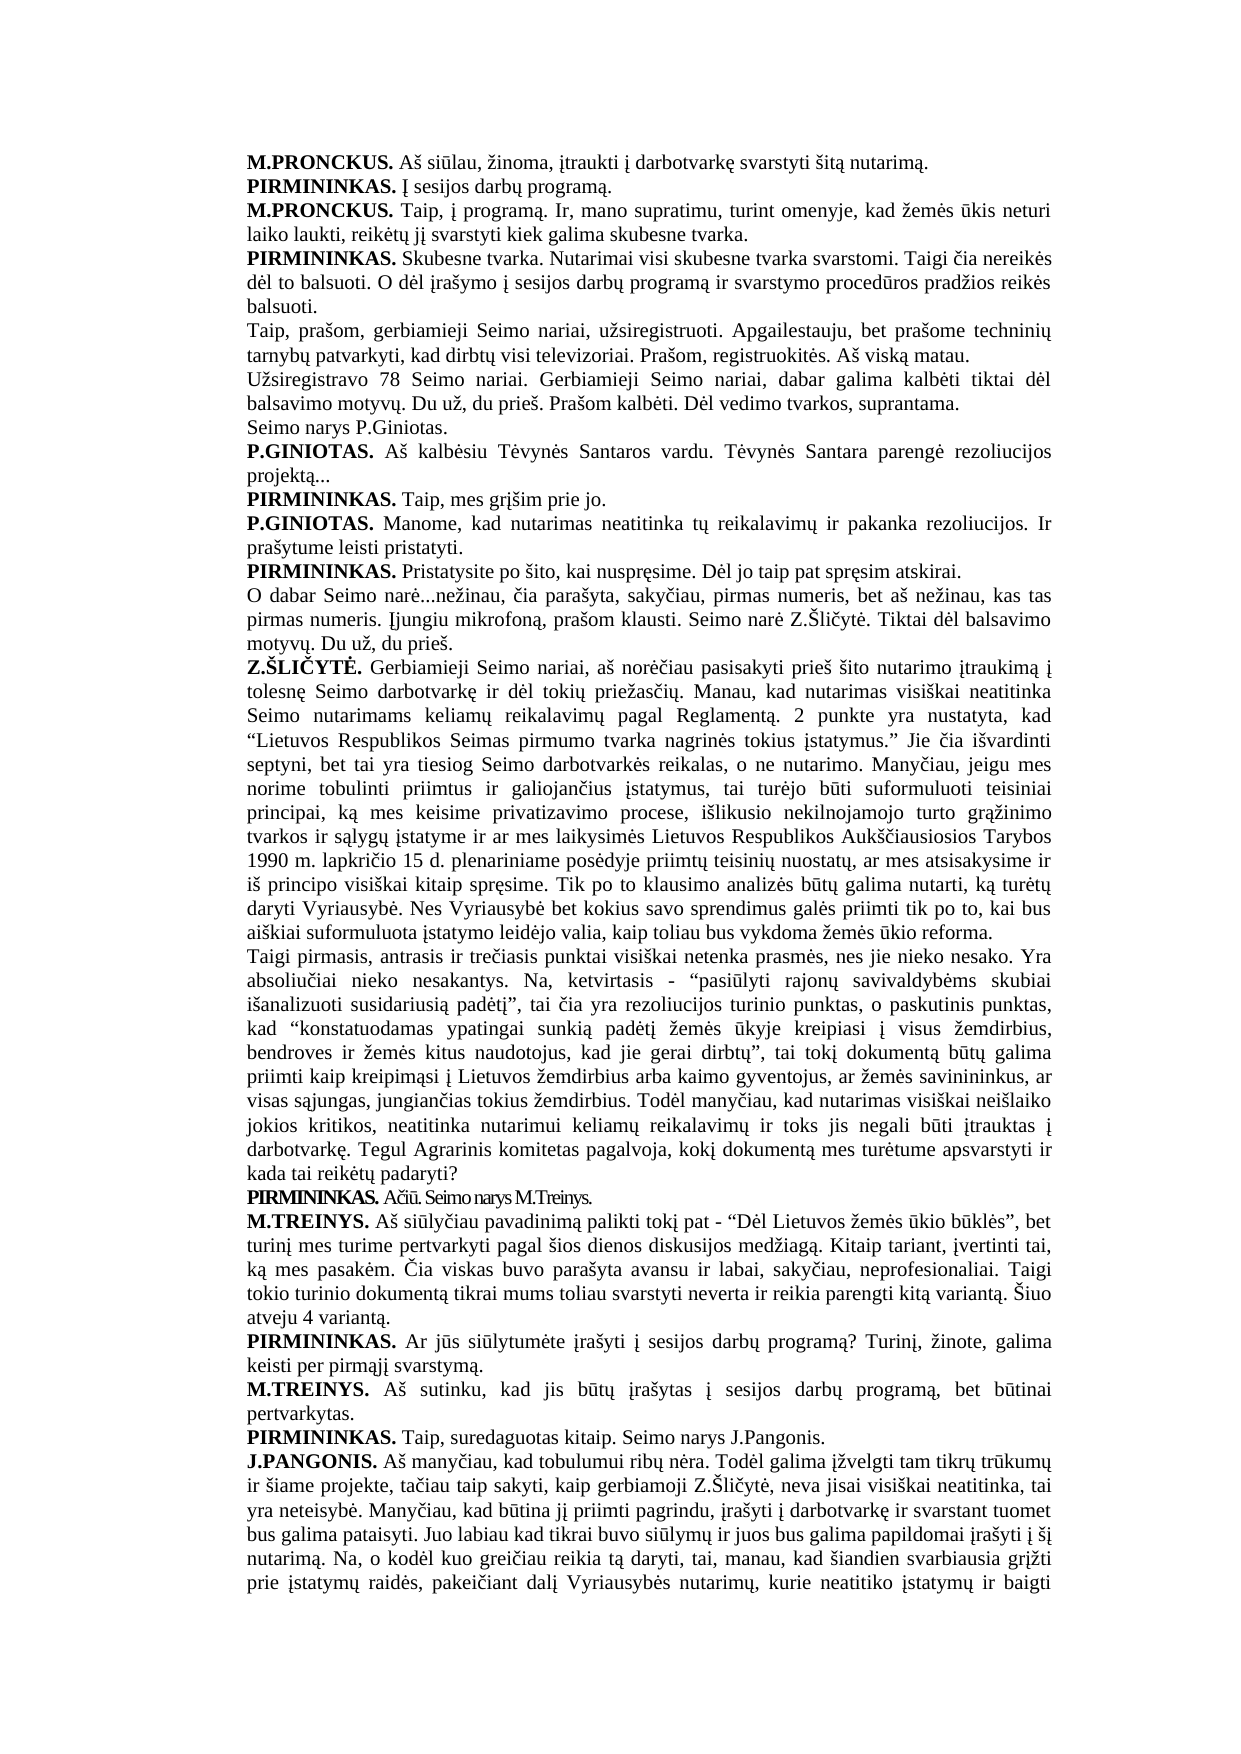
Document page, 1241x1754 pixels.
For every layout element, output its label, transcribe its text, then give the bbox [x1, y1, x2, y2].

text PIRMININKAS. Pristatysite po šito, kai nuspręsime. Dėl jo taip pat spręsim atskirai. [247, 559, 1053, 583]
text J.PANGONIS. Aš manyčiau, kad tobulumui ribų nėra. Todėl galima įžvelgti tam tikrų trūkumų ir šiame projekte, tačiau taip sakyti, kaip gerbiamoji Z.Šličytė, neva jisai visiškai neatitinka, tai yra neteisybė. Manyčiau, kad būtina jį priimti pagrindu, įrašyti į darbotvarkę ir svarstant tuomet bus galima pataisyti. Juo labiau kad tikrai buvo siūlymų ir juos bus galima papildomai įrašyti į šį nutarimą. Na, o kodėl kuo greičiau reikia tą daryti, tai, manau, kad šiandien svarbiausia grįžti prie įstatymų raidės, pakeičiant dalį Vyriausybės nutarimų, kurie neatitiko įstatymų ir baigti [247, 1449, 1053, 1594]
text M.TREINYS. Aš sutinku, kad jis būtų įrašytas į sesijos darbų programą, bet būtinai pertvarkytas. [247, 1377, 1053, 1425]
text P.GINIOTAS. Aš kalbėsiu Tėvynės Santaros vardu. Tėvynės Santara parengė rezoliucijos projektą... [247, 439, 1053, 487]
text PIRMININKAS. Ar jūs siūlytumėte įrašyti į sesijos darbų programą? Turinį, žinote, galima keisti per pirmąjį svarstymą. [247, 1329, 1053, 1377]
text Seimo narys P.Giniotas. [247, 415, 1053, 439]
text M.TREINYS. Aš siūlyčiau pavadinimą palikti tokį pat - “Dėl Lietuvos žemės ūkio būklės”, bet turinį mes turime pertvarkyti pagal šios dienos diskusijos medžiagą. Kitaip tariant, įvertinti tai, ką mes pasakėm. Čia viskas buvo parašyta avansu ir labai, sakyčiau, neprofesionaliai. Taigi tokio turinio dokumentą tikrai mums toliau svarstyti neverta ir reikia parengti kitą variantą. Šiuo atveju 4 variantą. [247, 1209, 1053, 1329]
text PIRMININKAS. Skubesne tvarka. Nutarimai visi skubesne tvarka svarstomi. Taigi čia nereikės dėl to balsuoti. O dėl įrašymo į sesijos darbų programą ir svarstymo procedūros pradžios reikės balsuoti. [247, 246, 1053, 318]
text PIRMININKAS. Į sesijos darbų programą. [247, 174, 1053, 198]
text P.GINIOTAS. Manome, kad nutarimas neatitinka tų reikalavimų ir pakanka rezoliucijos. Ir prašytume leisti pristatyti. [247, 511, 1053, 559]
text PIRMININKAS. Ačiū. Seimo narys M.Treinys. [247, 1185, 1053, 1209]
text O dabar Seimo narė...nežinau, čia parašyta, sakyčiau, pirmas numeris, bet aš nežinau, kas tas pirmas numeris. Įjungiu mikrofoną, prašom klausti. Seimo narė Z.Šličytė. Tiktai dėl balsavimo motyvų. Du už, du prieš. [247, 583, 1053, 655]
text M.PRONCKUS. Taip, į programą. Ir, mano supratimu, turint omenyje, kad žemės ūkis neturi laiko laukti, reikėtų jį svarstyti kiek galima skubesne tvarka. [247, 198, 1053, 246]
text Z.ŠLIČYTĖ. Gerbiamieji Seimo nariai, aš norėčiau pasisakyti prieš šito nutarimo įtraukimą į tolesnę Seimo darbotvarkę ir dėl tokių priežasčių. Manau, kad nutarimas visiškai neatitinka Seimo nutarimams keliamų reikalavimų pagal Reglamentą. 2 punkte yra nustatyta, kad “Lietuvos Respublikos Seimas pirmumo tvarka nagrinės tokius įstatymus.” Jie čia išvardinti septyni, bet tai yra tiesiog Seimo darbotvarkės reikalas, o ne nutarimo. Manyčiau, jeigu mes norime tobulinti priimtus ir galiojančius įstatymus, tai turėjo būti suformuluoti teisiniai principai, ką mes keisime privatizavimo procese, išlikusio nekilnojamojo turto grąžinimo tvarkos ir sąlygų įstatyme ir ar mes laikysimės Lietuvos Respublikos Aukščiausiosios Tarybos 1990 m. lapkričio 15 d. plenariniame posėdyje priimtų teisinių nuostatų, ar mes atsisakysime ir iš principo visiškai kitaip spręsime. Tik po to klausimo analizės būtų galima nutarti, ką turėtų daryti Vyriausybė. Nes Vyriausybė bet kokius savo sprendimus galės priimti tik po to, kai bus aiškiai suformuluota įstatymo leidėjo valia, kaip toliau bus vykdoma žemės ūkio reforma. [247, 655, 1053, 944]
text Taip, prašom, gerbiamieji Seimo nariai, užsiregistruoti. Apgailestauju, bet prašome techninių tarnybų patvarkyti, kad dirbtų visi televizoriai. Prašom, registruokitės. Aš viską matau. [247, 318, 1053, 367]
text Užsiregistravo 78 Seimo nariai. Gerbiamieji Seimo nariai, dabar galima kalbėti tiktai dėl balsavimo motyvų. Du už, du prieš. Prašom kalbėti. Dėl vedimo tvarkos, suprantama. [247, 367, 1053, 415]
text M.PRONCKUS. Aš siūlau, žinoma, įtraukti į darbotvarkę svarstyti šitą nutarimą. [247, 150, 1053, 174]
text Taigi pirmasis, antrasis ir trečiasis punktai visiškai netenka prasmės, nes jie nieko nesako. Yra absoliučiai nieko nesakantys. Na, ketvirtasis - “pasiūlyti rajonų savivaldybėms skubiai išanalizuoti susidariusią padėtį”, tai čia yra rezoliucijos turinio punktas, o paskutinis punktas, kad “konstatuodamas ypatingai sunkią padėtį žemės ūkyje kreipiasi į visus žemdirbius, bendroves ir žemės kitus naudotojus, kad jie gerai dirbtų”, tai tokį dokumentą būtų galima priimti kaip kreipimąsi į Lietuvos žemdirbius arba kaimo gyventojus, ar žemės savinininkus, ar visas sąjungas, jungiančias tokius žemdirbius. Todėl manyčiau, kad nutarimas visiškai neišlaiko jokios kritikos, neatitinka nutarimui keliamų reikalavimų ir toks jis negali būti įtrauktas į darbotvarkę. Tegul Agrarinis komitetas pagalvoja, kokį dokumentą mes turėtume apsvarstyti ir kada tai reikėtų padaryti? [247, 944, 1053, 1185]
text PIRMININKAS. Taip, mes grįšim prie jo. [247, 487, 1053, 511]
text PIRMININKAS. Taip, suredaguotas kitaip. Seimo narys J.Pangonis. [247, 1425, 1053, 1449]
